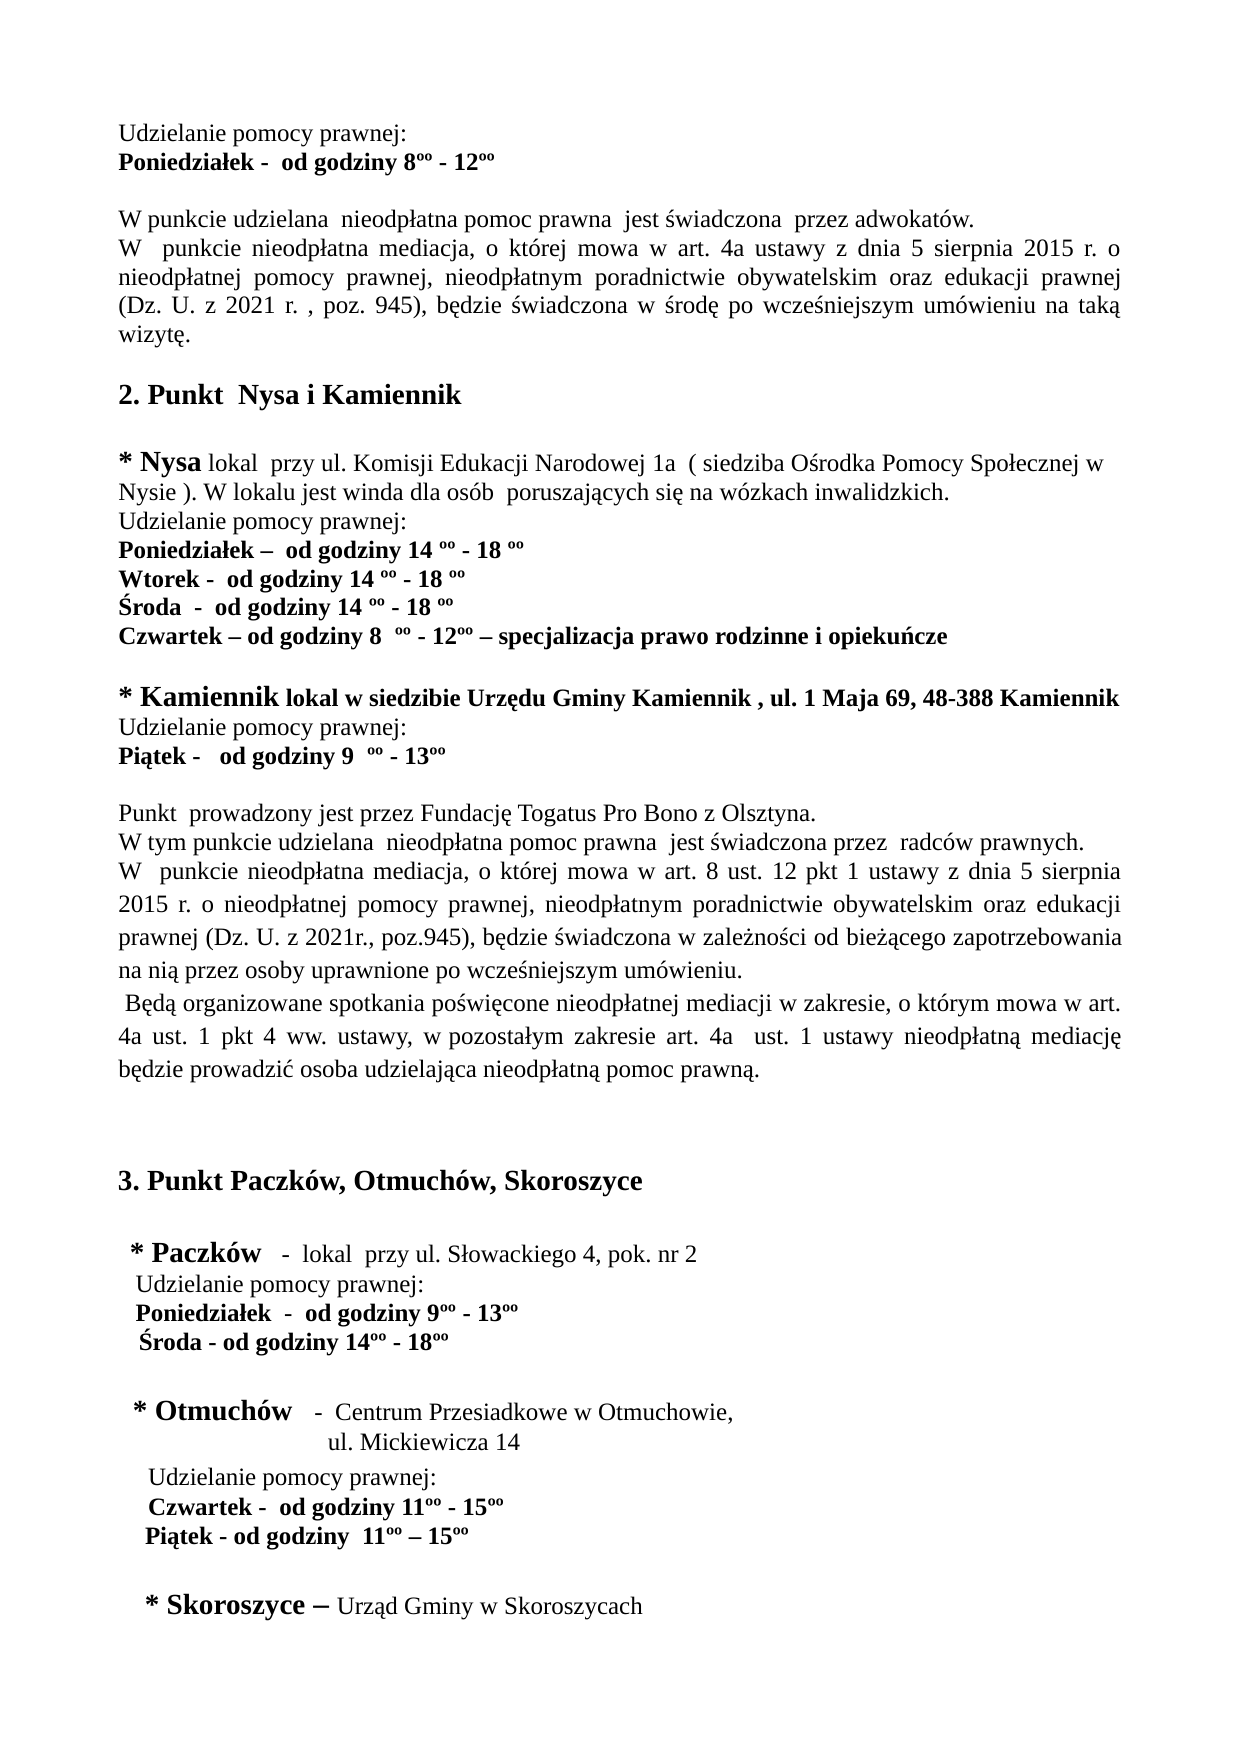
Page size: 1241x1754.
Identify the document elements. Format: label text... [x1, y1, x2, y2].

text W punkcie nieodpłatna mediacja, o której mowa w art. 8 ust. 12 pkt 1 ustawy z dnia 5 sierpnia 2015 r. o nieodpłatnej pomocy prawnej, nieodpłatnym poradnictwie obywatelskim oraz edukacji prawnej (Dz. U. z 2021r., poz.945), będzie świadczona w zależności od bieżącego zapotrzebowania na nią przez osoby uprawnione po wcześniejszym umówieniu. [118, 856, 1122, 984]
list Udzielanie pomocy prawnej: [92, 1269, 1122, 1298]
list Udzielanie pomocy prawnej: [118, 712, 1122, 741]
text Poniedziałek - od godziny 9ºº - 13ºº [54, 1298, 1122, 1327]
text Udzielanie pomocy prawnej: [118, 506, 1122, 535]
text Czwartek – od godziny 8 ºº - 12ºº – specjalizacja prawo rodzinne i opiekuńcze [118, 621, 1122, 650]
text Będą organizowane spotkania poświęcone nieodpłatnej mediacji w zakresie, o którym mowa w art. 4a ust. 1 pkt 4 ww. ustawy, w pozostałym zakresie art. 4a ust. 1 ustawy nieodpłatną mediację będzie prowadzić osoba udzielająca nieodpłatną pomoc prawną. [118, 988, 1122, 1083]
text 3. Punkt Paczków, Otmuchów, Skoroszyce [32, 1161, 1122, 1197]
text 2. Punkt Nysa i Kamiennik [118, 377, 1122, 410]
text * Otmuchów - Centrum Przesiadkowe w Otmuchowie, [32, 1391, 1122, 1427]
text * Skoroszyce – Urząd Gminy w Skoroszycach [32, 1586, 1122, 1621]
text * Kamiennik lokal w siedzibie Urzędu Gminy Kamiennik , ul. 1 Maja 69, 48-388 Kamiennik [118, 679, 1122, 712]
text Czwartek - od godziny 11ºº - 15ºº [54, 1492, 1122, 1521]
text * Nysa lokal przy ul. Komisji Edukacji Narodowej 1a ( siedziba Ośrodka Pomocy Społecznej w Nysie ). W lokalu jest winda dla osób poruszających się na wózkach inwalidzkich. [118, 444, 1122, 506]
text W punkcie nieodpłatna mediacja, o której mowa w art. 4a ustawy z dnia 5 sierpnia 2015 r. o nieodpłatnej pomocy prawnej, nieodpłatnym poradnictwie obywatelskim oraz edukacji prawnej (Dz. U. z 2021 r. , poz. 945), będzie świadczona w środę po wcześniejszym umówieniu na taką wizytę. [118, 233, 1122, 348]
list Poniedziałek - od godziny 8ºº - 12ºº [118, 147, 1122, 176]
text W punkcie udzielana nieodpłatna pomoc prawna jest świadczona przez adwokatów. [118, 204, 1122, 233]
text ul. Mickiewicza 14 [32, 1427, 1122, 1456]
text Wtorek - od godziny 14 ºº - 18 ºº [118, 564, 1122, 592]
text W tym punkcie udzielana nieodpłatna pomoc prawna jest świadczona przez radców prawnych. [118, 827, 1122, 856]
text Piątek - od godziny 9 ºº - 13ºº [118, 741, 1122, 770]
text Poniedziałek – od godziny 14 ºº - 18 ºº [118, 535, 1122, 564]
list Udzielanie pomocy prawnej: [118, 118, 1122, 147]
text Udzielanie pomocy prawnej: [54, 1456, 1122, 1492]
text Punkt prowadzony jest przez Fundację Togatus Pro Bono z Olsztyna. [118, 798, 1122, 827]
text * Paczków - lokal przy ul. Słowackiego 4, pok. nr 2 [32, 1233, 1122, 1269]
text Środa - od godziny 14 ºº - 18 ºº [118, 592, 1122, 621]
text Środa - od godziny 14ºº - 18ºº [32, 1327, 1122, 1356]
text Piątek - od godziny 11ºº – 15ºº [32, 1521, 1122, 1549]
